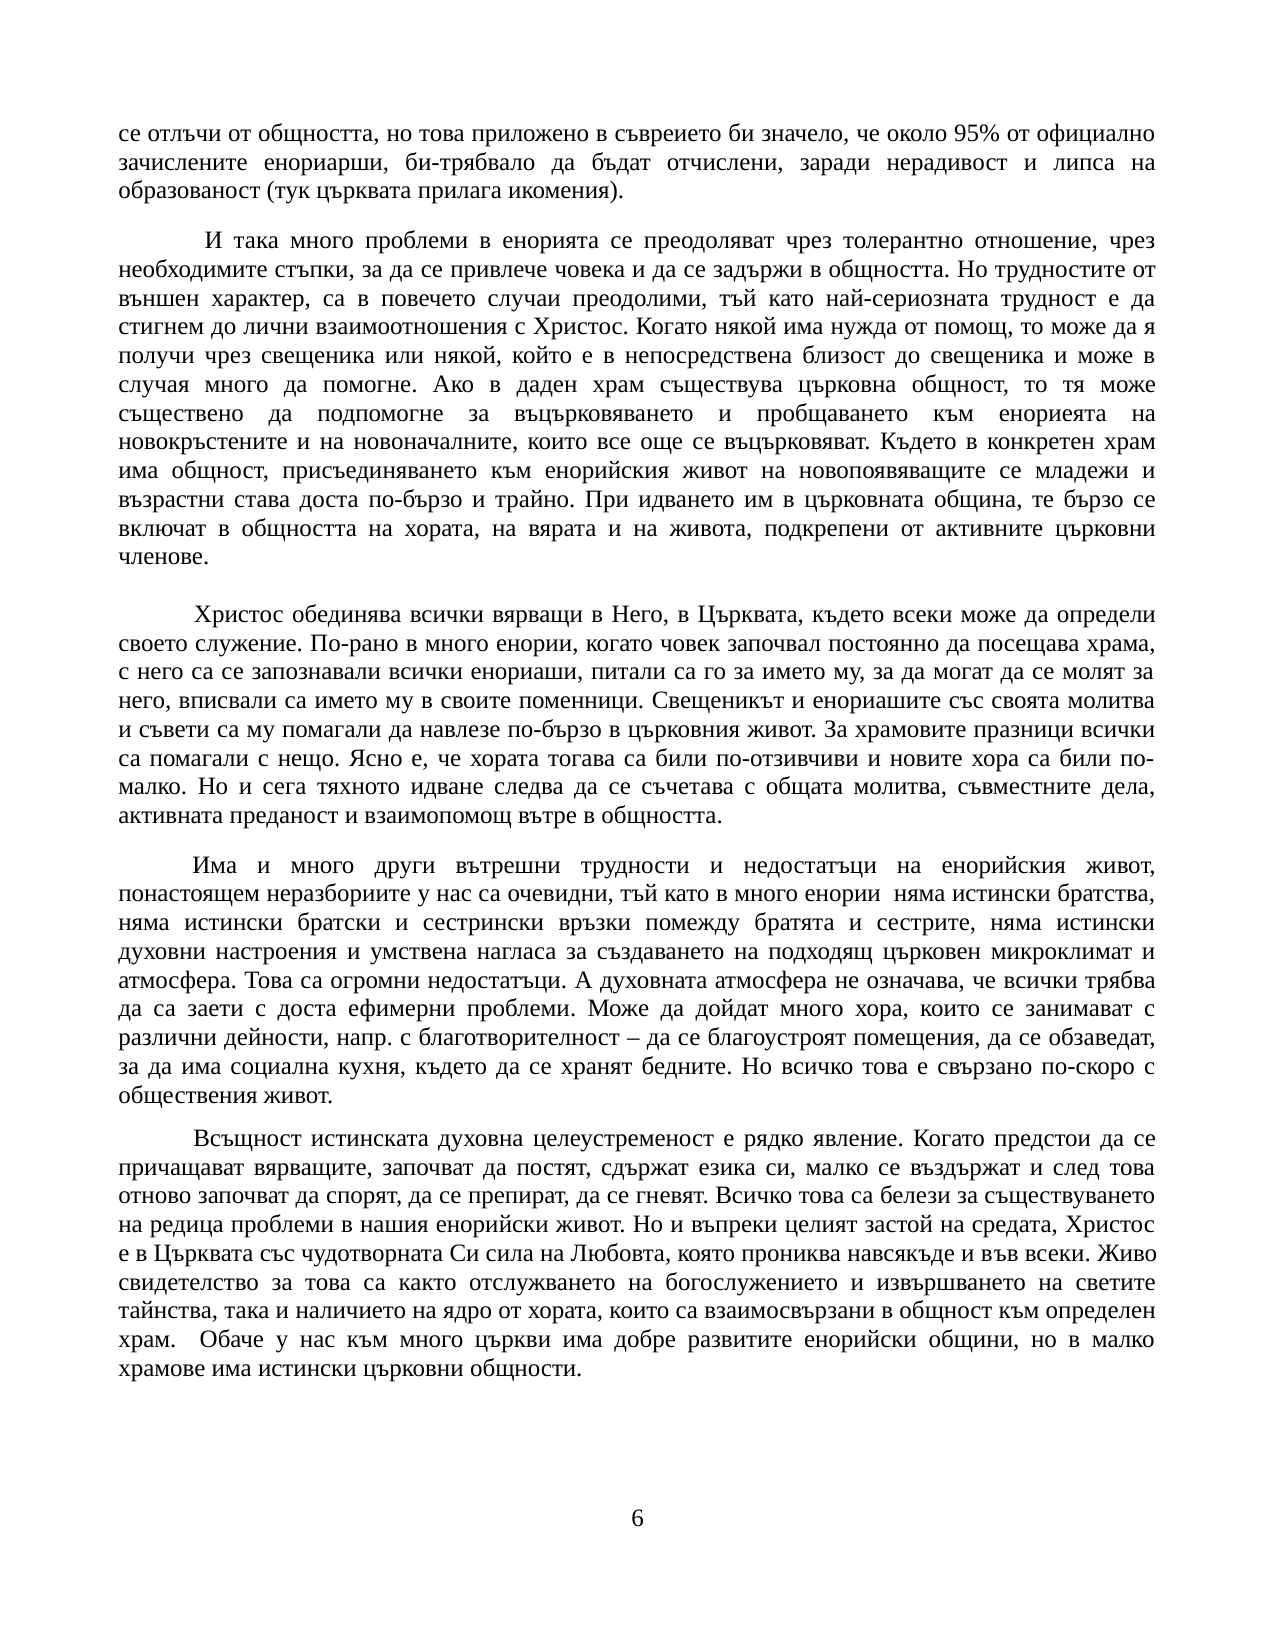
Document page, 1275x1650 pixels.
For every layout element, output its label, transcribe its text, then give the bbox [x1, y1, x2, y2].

text Има и много други вътрешни трудности и недостатъци на енорийския живот, понастоящем неразбориите у нас са очевидни, тъй като в много енории няма истински братства, няма истински братски и сестрински връзки помежду братята и сестрите, няма истински духовни настроения и умствена нагласа за създаването на подходящ църковен микроклимат и атмосфера. Това са огромни недостатъци. А духовната атмосфера не означава, че всички трябва да са заети с доста ефимерни проблеми. Може да дойдат много хора, които се занимават с различни дейности, напр. с благотворителност – да се благоустроят помещения, да се обзаведат, за да има социална кухня, където да се хранят бедните. Но всичко това е свързано по-скоро с обществения живот. [118, 850, 1157, 1108]
text Всъщност истинската духовна целеустременост е рядко явление. Когато предстои да се причащават вярващите, започват да постят, сдържат езика си, малко се въздържат и след това отново започват да спорят, да се препират, да се гневят. Всичко това са белези за съществуването на редица проблеми в нашия енорийски живот. Но и въпреки целият застой на средата, Христос е в Църквата със чудотворната Си сила на Любовта, която прониква навсякъде и във всеки. Живо свидетелство за това са както отслужването на богослужението и извършването на светите тайнства, така и наличието на ядро от хората, които са взаимосвързани в общност към определен храм. Обаче у нас към много църкви има добре развитите енорийски общини, но в малко храмове има истински църковни общности. [118, 1123, 1157, 1382]
text И така много проблеми в енорията се преодоляват чрез толерантно отношение, чрез необходимите стъпки, за да се привлече човека и да се задържи в общността. Но трудностите от външен характер, са в повечето случаи преодолими, тъй като най-сериозната трудност е да стигнем до лични взаимоотношения с Христос. Когато някой има нужда от помощ, то може да я получи чрез свещеника или някой, който е в непосредствена близост до свещеника и може в случая много да помогне. Ако в даден храм съществува църковна общност, то тя може съществено да подпомогне за въцърковяването и пробщаването към енориеята на новокръстените и на новоначалните, които все още се въцърковяват. Където в конкретен храм има общност, присъединяването към енорийския живот на новопоявяващите се младежи и възрастни става доста по-бързо и трайно. При идването им в църковната община, те бързо се включат в общността на хората, на вярата и на живота, подкрепени от активните църковни членове. Христос обединява всички вярващи в Него, в Църквата, където всеки може да определи своето служение. По-рано в много енории, когато човек започвал постоянно да посещава храма, с него са се запознавали всички енориаши, питали са го за името му, за да могат да се молят за него, вписвали са името му в своите поменници. Свещеникът и енориашите със своята молитва и съвети са му помагали да навлезе по-бързо в църковния живот. За храмовите празници всички са помагали с нещо. Ясно е, че хората тогава са били по-отзивчиви и новите хора са били по-малко. Но и сега тяхното идване следва да се съчетава с общата молитва, съвместните дела, активната преданост и взаимопомощ вътре в общността. [118, 225, 1157, 829]
text се отлъчи от общността, но това приложено в съвреието би значело, че около 95% от официално зачислените енориарши, би-трябвало да бъдат отчислени, заради нерадивост и липса на образованост (тук църквата прилага икомения). [118, 118, 1157, 204]
